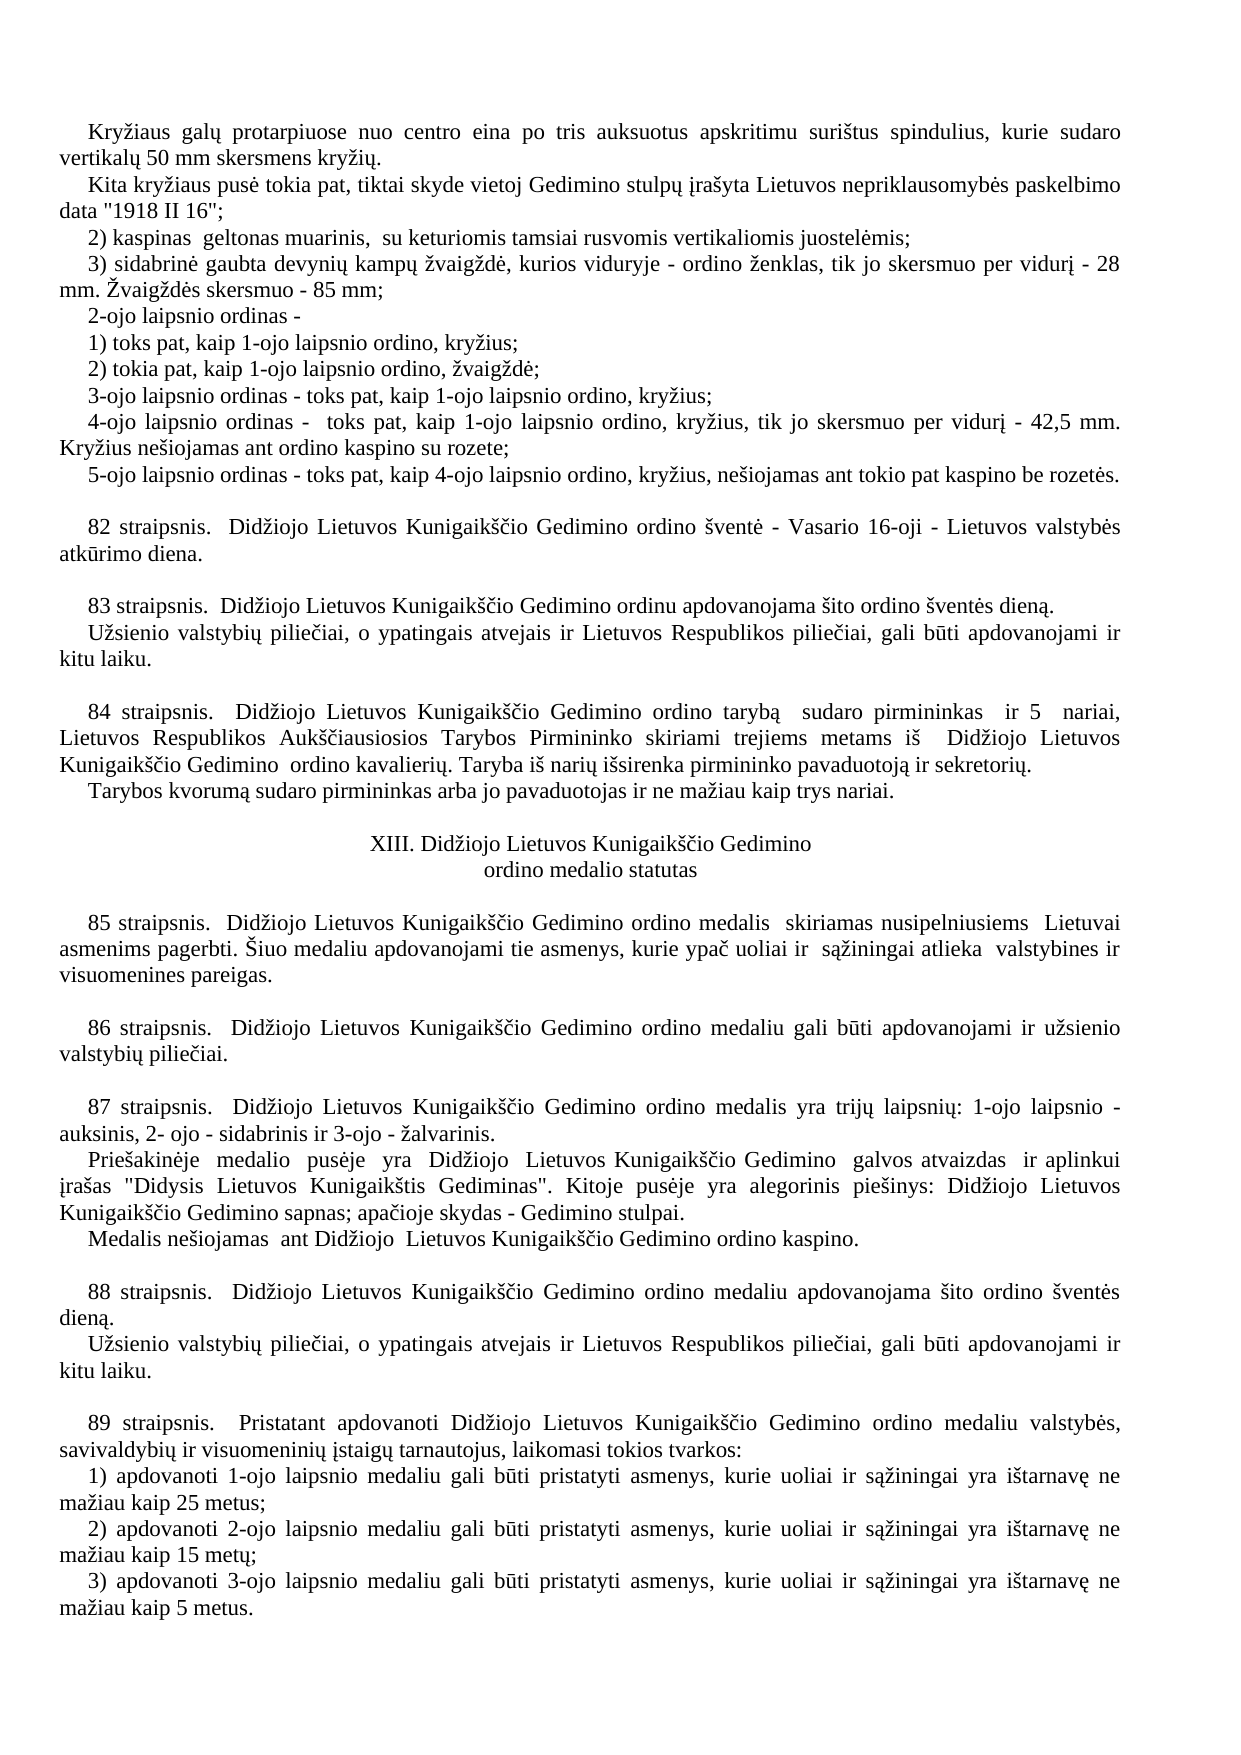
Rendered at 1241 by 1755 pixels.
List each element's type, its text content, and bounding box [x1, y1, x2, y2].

text 89 straipsnis. Pristatant apdovanoti Didžiojo Lietuvos Kunigaikščio Gedimino ordino medaliu valstybės, savivaldybių ir visuomeninių įstaigų tarnautojus, laikomasi tokios tvarkos: [59, 1409, 1122, 1462]
text Užsienio valstybių piliečiai, o ypatingais atvejais ir Lietuvos Respublikos piliečiai, gali būti apdovanojami ir kitu laiku. [59, 619, 1122, 672]
text Tarybos kvorumą sudaro pirmininkas arba jo pavaduotojas ir ne mažiau kaip trys nariai. [59, 777, 1122, 803]
text 86 straipsnis. Didžiojo Lietuvos Kunigaikščio Gedimino ordino medaliu gali būti apdovanojami ir užsienio valstybių piliečiai. [59, 1014, 1122, 1067]
text 84 straipsnis. Didžiojo Lietuvos Kunigaikščio Gedimino ordino tarybą sudaro pirmininkas ir 5 nariai, Lietuvos Respublikos Aukščiausiosios Tarybos Pirmininko skiriami trejiems metams iš Didžiojo Lietuvos Kunigaikščio Gedimino ordino kavalierių. Taryba iš narių išsirenka pirmininko pavaduotoją ir sekretorių. [59, 698, 1122, 777]
text Kryžiaus galų protarpiuose nuo centro eina po tris auksuotus apskritimu surištus spindulius, kurie sudaro vertikalų 50 mm skersmens kryžių. [59, 118, 1122, 171]
text 1) apdovanoti 1-ojo laipsnio medaliu gali būti pristatyti asmenys, kurie uoliai ir sąžiningai yra ištarnavę ne mažiau kaip 25 metus; [59, 1462, 1122, 1515]
text 2) kaspinas geltonas muarinis, su keturiomis tamsiai rusvomis vertikaliomis juostelėmis; [59, 223, 1122, 250]
text 87 straipsnis. Didžiojo Lietuvos Kunigaikščio Gedimino ordino medalis yra trijų laipsnių: 1-ojo laipsnio - auksinis, 2- ojo - sidabrinis ir 3-ojo - žalvarinis. [59, 1093, 1122, 1146]
text 3-ojo laipsnio ordinas - toks pat, kaip 1-ojo laipsnio ordino, kryžius; [59, 382, 1122, 408]
text XIII. Didžiojo Lietuvos Kunigaikščio Gedimino [59, 830, 1122, 856]
text 2) apdovanoti 2-ojo laipsnio medaliu gali būti pristatyti asmenys, kurie uoliai ir sąžiningai yra ištarnavę ne mažiau kaip 15 metų; [59, 1515, 1122, 1568]
text Priešakinėje medalio pusėje yra Didžiojo Lietuvos Kunigaikščio Gedimino galvos atvaizdas ir aplinkui įrašas "Didysis Lietuvos Kunigaikštis Gediminas". Kitoje pusėje yra alegorinis piešinys: Didžiojo Lietuvos Kunigaikščio Gedimino sapnas; apačioje skydas - Gedimino stulpai. [59, 1146, 1122, 1225]
text 3) apdovanoti 3-ojo laipsnio medaliu gali būti pristatyti asmenys, kurie uoliai ir sąžiningai yra ištarnavę ne mažiau kaip 5 metus. [59, 1568, 1122, 1620]
text 82 straipsnis. Didžiojo Lietuvos Kunigaikščio Gedimino ordino šventė - Vasario 16-oji - Lietuvos valstybės atkūrimo diena. [59, 513, 1122, 566]
text 85 straipsnis. Didžiojo Lietuvos Kunigaikščio Gedimino ordino medalis skiriamas nusipelniusiems Lietuvai asmenims pagerbti. Šiuo medaliu apdovanojami tie asmenys, kurie ypač uoliai ir sąžiningai atlieka valstybines ir visuomenines pareigas. [59, 909, 1122, 988]
text 2) tokia pat, kaip 1-ojo laipsnio ordino, žvaigždė; [59, 355, 1122, 382]
text 4-ojo laipsnio ordinas - toks pat, kaip 1-ojo laipsnio ordino, kryžius, tik jo skersmuo per vidurį - 42,5 mm. Kryžius nešiojamas ant ordino kaspino su rozete; [59, 408, 1122, 461]
text 83 straipsnis. Didžiojo Lietuvos Kunigaikščio Gedimino ordinu apdovanojama šito ordino šventės dieną. [59, 592, 1122, 619]
text Užsienio valstybių piliečiai, o ypatingais atvejais ir Lietuvos Respublikos piliečiai, gali būti apdovanojami ir kitu laiku. [59, 1330, 1122, 1383]
text 1) toks pat, kaip 1-ojo laipsnio ordino, kryžius; [59, 329, 1122, 355]
text Medalis nešiojamas ant Didžiojo Lietuvos Kunigaikščio Gedimino ordino kaspino. [59, 1225, 1122, 1251]
text 5-ojo laipsnio ordinas - toks pat, kaip 4-ojo laipsnio ordino, kryžius, nešiojamas ant tokio pat kaspino be rozetės. [59, 461, 1122, 487]
text Kita kryžiaus pusė tokia pat, tiktai skyde vietoj Gedimino stulpų įrašyta Lietuvos nepriklausomybės paskelbimo data "1918 II 16"; [59, 171, 1122, 223]
text 2-ojo laipsnio ordinas - [59, 303, 1122, 329]
text 88 straipsnis. Didžiojo Lietuvos Kunigaikščio Gedimino ordino medaliu apdovanojama šito ordino šventės dieną. [59, 1278, 1122, 1330]
text 3) sidabrinė gaubta devynių kampų žvaigždė, kurios viduryje - ordino ženklas, tik jo skersmuo per vidurį - 28 mm. Žvaigždės skersmuo - 85 mm; [59, 250, 1122, 303]
text ordino medalio statutas [59, 856, 1122, 882]
